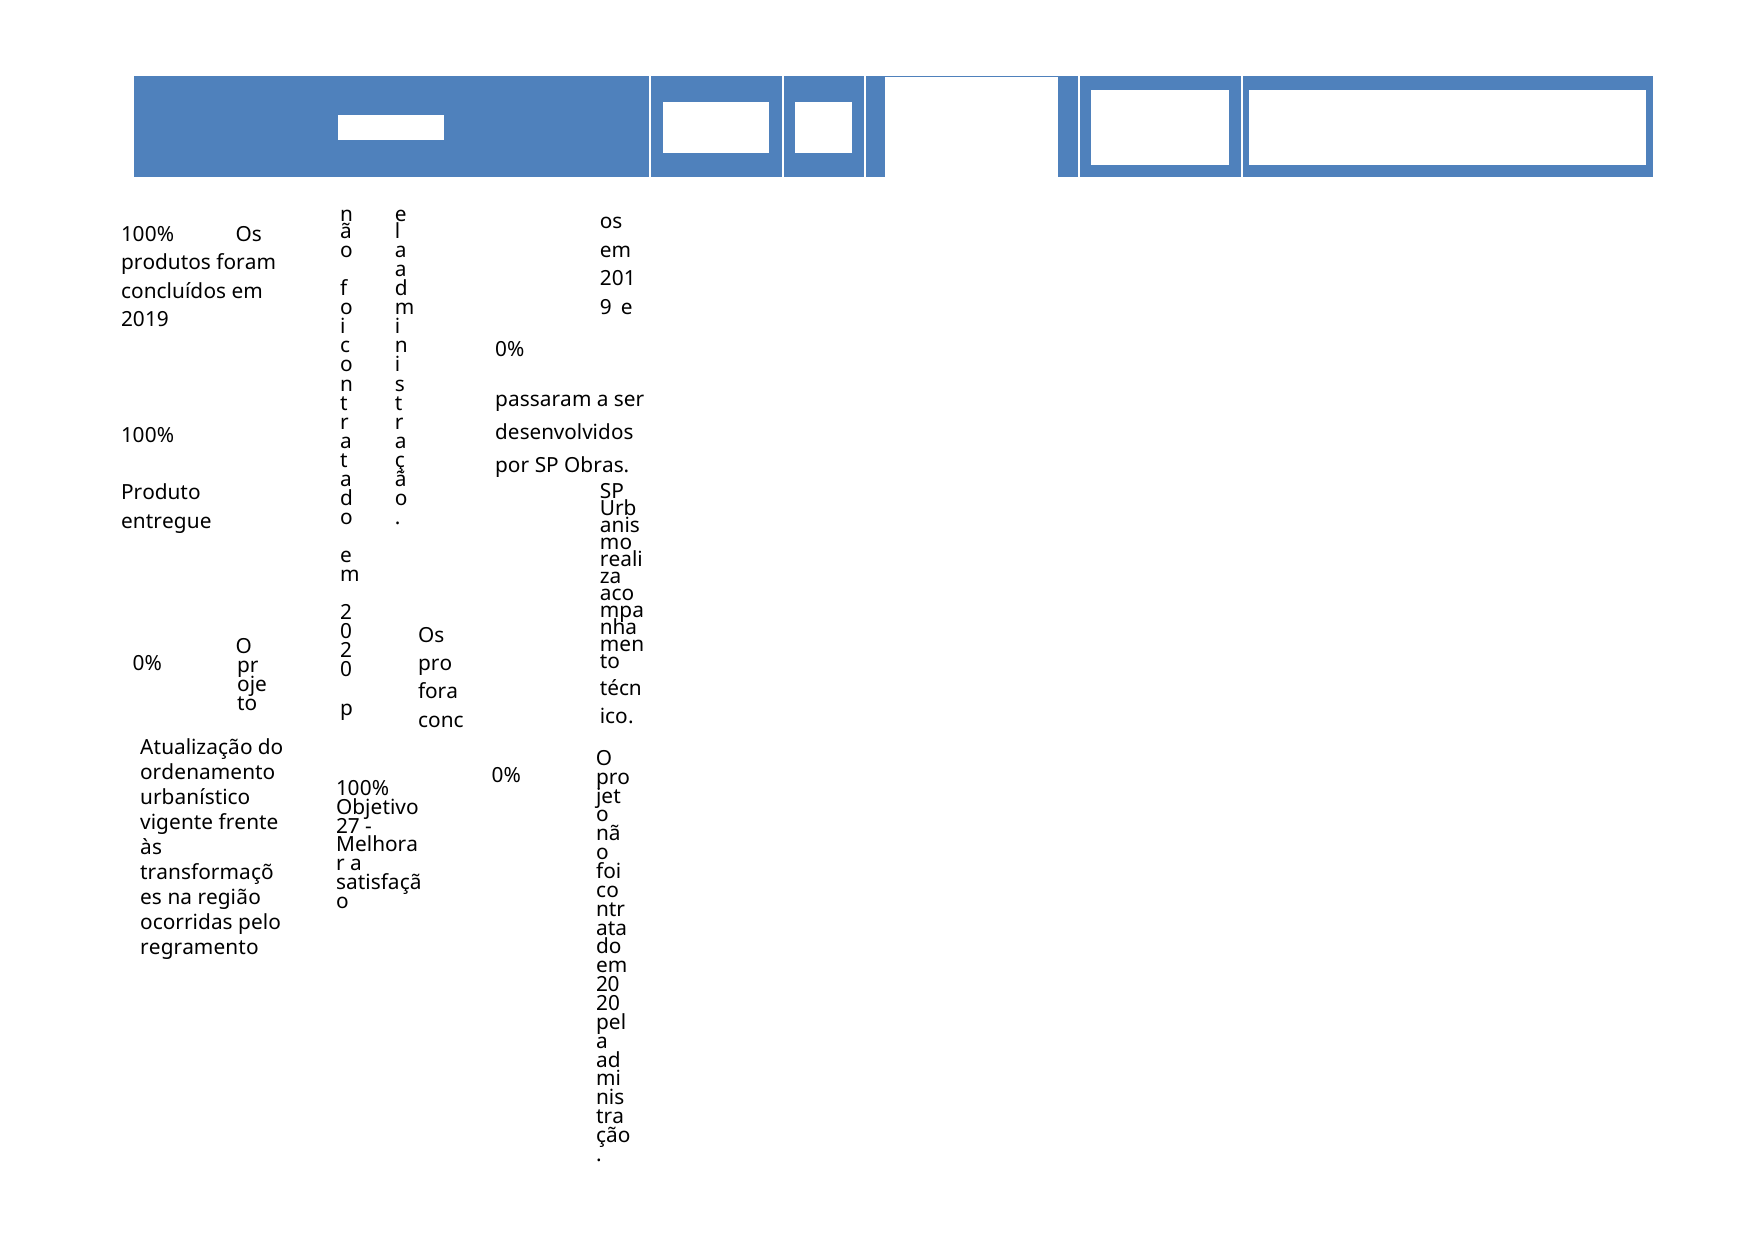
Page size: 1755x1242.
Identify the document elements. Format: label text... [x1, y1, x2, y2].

text SP Urbanismo realiza acompanhamento [599, 486, 644, 673]
text 0% O projeto não foi contratado em 2020 pela administração. [340, 281, 348, 721]
text Os projetos foram concluídos em 2019 e [599, 207, 644, 320]
text técnico. [599, 673, 644, 730]
text 0% 100% Objetivo 27 - Melhorar a satisfação [336, 742, 423, 914]
text 0% O projeto não foi contratado em 2020 pela administração. [132, 629, 270, 717]
text 0% passaram a ser desenvolvidos por SP Obras. [495, 320, 644, 486]
text Atualização do ordenamento urbanístico vigente frente às transformações na região ocorridas pelo regramento [140, 734, 283, 959]
text 100% Produto entregue [121, 421, 283, 534]
text 100% Os produtos foram concluídos em 2019 [121, 219, 283, 333]
text 0% O projeto não foi contratado em 2020 pela administração. [394, 207, 409, 531]
text 0% O projeto não foi contratado em 2020 pela administração. [491, 742, 631, 1167]
text Os projetos foram concluídos em 2019 e [418, 620, 452, 733]
